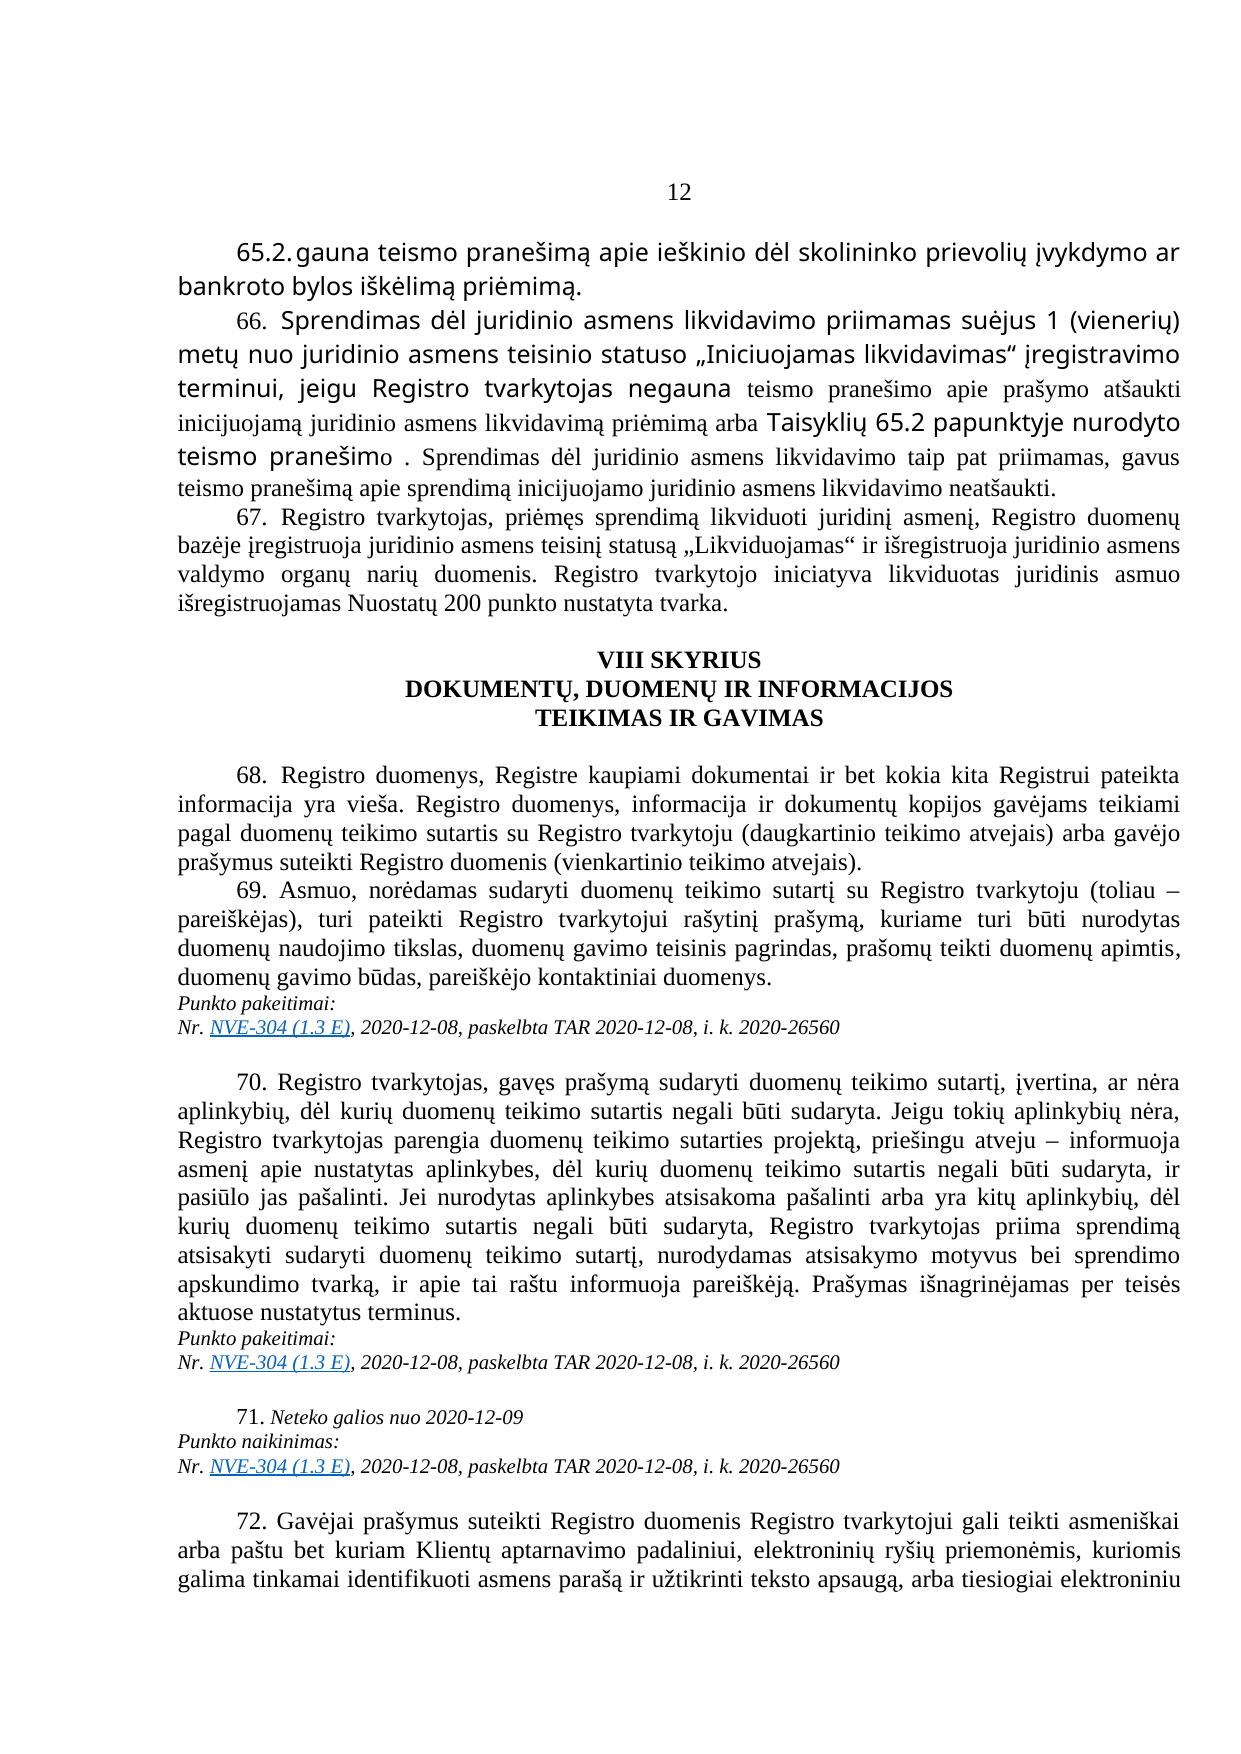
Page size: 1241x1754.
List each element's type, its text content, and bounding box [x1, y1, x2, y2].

text Punkto pakeitimai: [177, 991, 1181, 1015]
text 72. Gavėjai prašymus suteikti Registro duomenis Registro tvarkytojui gali teikti asmeniškai arba paštu bet kuriam Klientų aptarnavimo padaliniui, elektroninių ryšių priemonėmis, kuriomis galima tinkamai identifikuoti asmens parašą ir užtikrinti teksto apsaugą, arba tiesiogiai elektroniniu [177, 1506, 1181, 1593]
text Punkto naikinimas: [177, 1429, 1181, 1453]
text 67. Registro tvarkytojas, priėmęs sprendimą likviduoti juridinį asmenį, Registro duomenų bazėje įregistruoja juridinio asmens teisinį statusą „Likviduojamas“ ir išregistruoja juridinio asmens valdymo organų narių duomenis. Registro tvarkytojo iniciatyva likviduotas juridinis asmuo išregistruojamas Nuostatų 200 punkto nustatyta tvarka. [177, 502, 1181, 617]
text Punkto pakeitimai: [177, 1326, 1181, 1350]
text Nr. NVE-304 (1.3 E), 2020-12-08, paskelbta TAR 2020-12-08, i. k. 2020-26560 [177, 1015, 1181, 1039]
text 68. Registro duomenys, Registre kaupiami dokumentai ir bet kokia kita Registrui pateikta informacija yra vieša. Registro duomenys, informacija ir dokumentų kopijos gavėjams teikiami pagal duomenų teikimo sutartis su Registro tvarkytoju (daugkartinio teikimo atvejais) arba gavėjo prašymus suteikti Registro duomenis (vienkartinio teikimo atvejais). [177, 761, 1181, 876]
text DOKUMENTŲ, Duomenų ir informacijos [177, 674, 1181, 703]
text 69. Asmuo, norėdamas sudaryti duomenų teikimo sutartį su Registro tvarkytoju (toliau – pareiškėjas), turi pateikti Registro tvarkytojui rašytinį prašymą, kuriame turi būti nurodytas duomenų naudojimo tikslas, duomenų gavimo teisinis pagrindas, prašomų teikti duomenų apimtis, duomenų gavimo būdas, pareiškėjo kontaktiniai duomenys. [177, 876, 1181, 991]
text Nr. NVE-304 (1.3 E), 2020-12-08, paskelbta TAR 2020-12-08, i. k. 2020-26560 [177, 1453, 1181, 1478]
text Nr. NVE-304 (1.3 E), 2020-12-08, paskelbta TAR 2020-12-08, i. k. 2020-26560 [177, 1350, 1181, 1374]
text 66. Sprendimas dėl juridinio asmens likvidavimo priimamas suėjus 1 (vienerių) metų nuo juridinio asmens teisinio statuso „Iniciuojamas likvidavimas“ įregistravimo terminui, jeigu Registro tvarkytojas negauna teismo pranešimo apie prašymo atšaukti inicijuojamą juridinio asmens likvidavimą priėmimą arba Taisyklių 65.2 papunktyje nurodyto teismo pranešimo . Sprendimas dėl juridinio asmens likvidavimo taip pat priimamas, gavus teismo pranešimą apie sprendimą inicijuojamo juridinio asmens likvidavimo neatšaukti. [177, 303, 1181, 502]
text 70. Registro tvarkytojas, gavęs prašymą sudaryti duomenų teikimo sutartį, įvertina, ar nėra aplinkybių, dėl kurių duomenų teikimo sutartis negali būti sudaryta. Jeigu tokių aplinkybių nėra, Registro tvarkytojas parengia duomenų teikimo sutarties projektą, priešingu atveju – informuoja asmenį apie nustatytas aplinkybes, dėl kurių duomenų teikimo sutartis negali būti sudaryta, ir pasiūlo jas pašalinti. Jei nurodytas aplinkybes atsisakoma pašalinti arba yra kitų aplinkybių, dėl kurių duomenų teikimo sutartis negali būti sudaryta, Registro tvarkytojas priima sprendimą atsisakyti sudaryti duomenų teikimo sutartį, nurodydamas atsisakymo motyvus bei sprendimo apskundimo tvarką, ir apie tai raštu informuoja pareiškėją. Prašymas išnagrinėjamas per teisės aktuose nustatytus terminus. [177, 1067, 1181, 1326]
text 65.2. gauna teismo pranešimą apie ieškinio dėl skolininko prievolių įvykdymo ar bankroto bylos iškėlimą priėmimą. [177, 235, 1181, 303]
text TEIKIMAS IR GAVIMAS [177, 703, 1181, 732]
text VIII SKYRIUS [177, 646, 1181, 674]
text 71. Neteko galios nuo 2020-12-09 [177, 1403, 1181, 1429]
